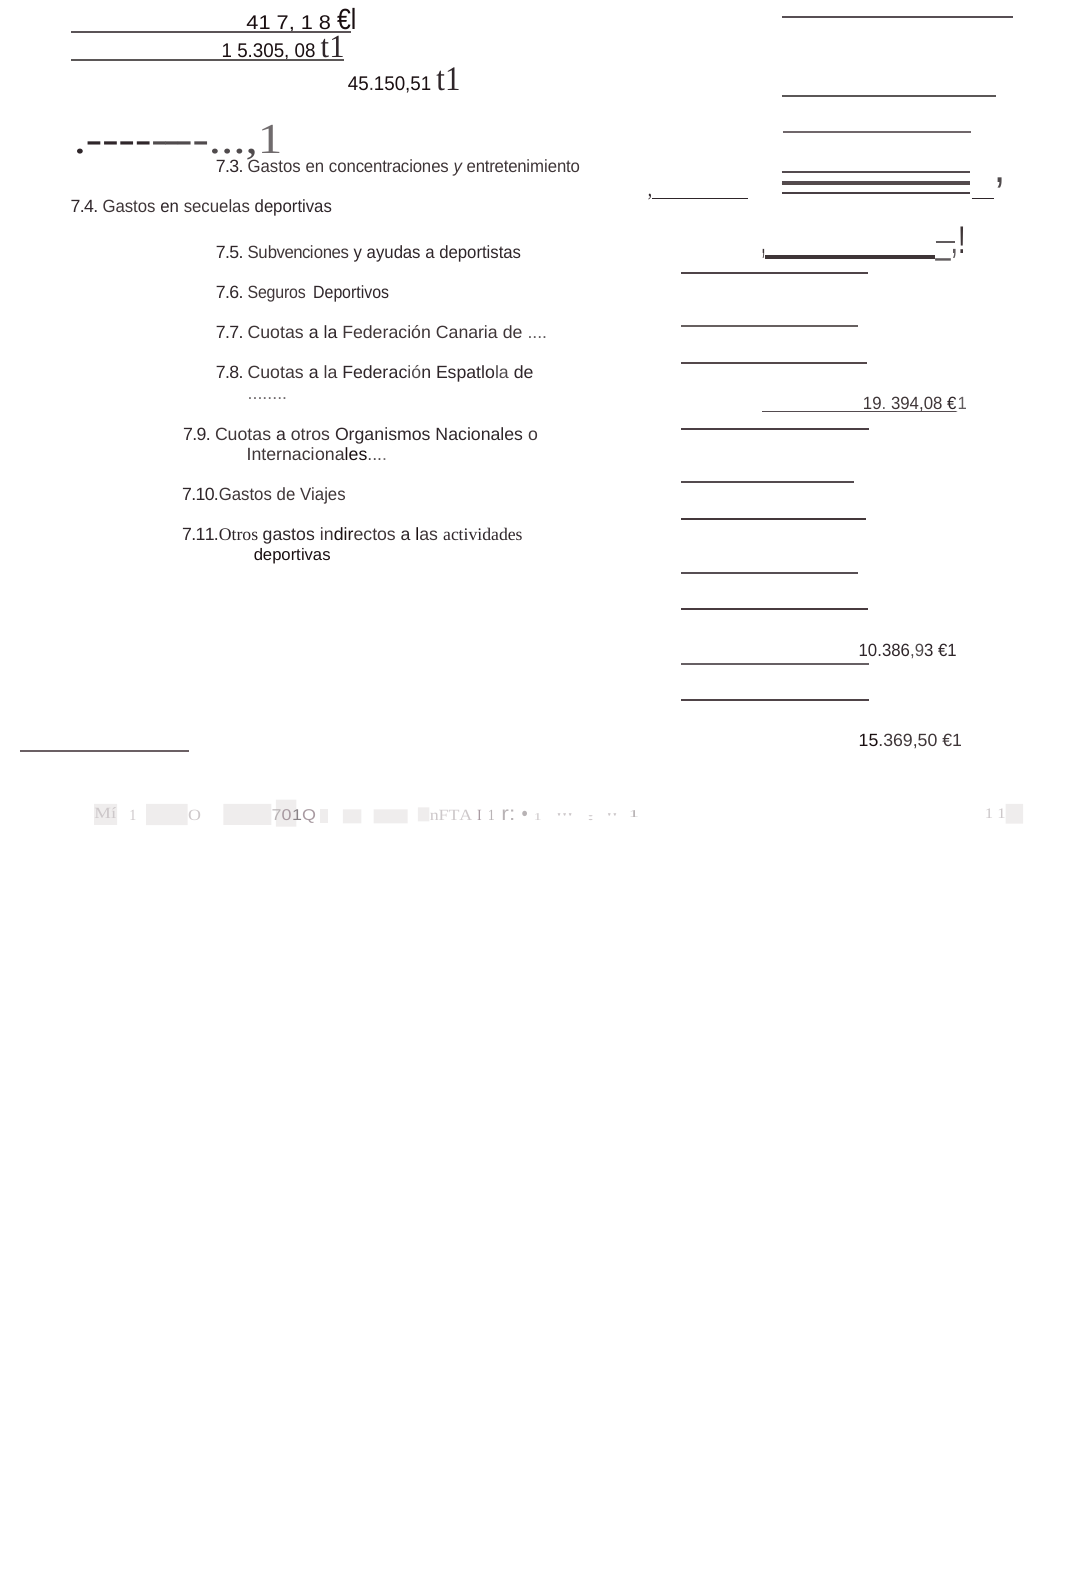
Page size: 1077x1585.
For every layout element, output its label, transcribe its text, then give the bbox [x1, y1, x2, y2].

text 1 O 701Q nFTA I 1 r: • 1 "' : " 1 1 1 [129, 802, 275, 824]
list Gastos en concentraciones y entretenimiento [216, 163, 1074, 175]
text , _,! [761, 222, 1074, 261]
subtitle 41 7, 1 8 €l [71, 6, 660, 36]
text 15.369,50 €1 [858, 729, 1074, 750]
text .--------...,1 [73, 113, 660, 163]
list Cuotas a la Federación Canaria de .... [216, 322, 564, 342]
list Gastos de Viajes [182, 484, 564, 504]
text 10.386,93 €1 [858, 639, 1074, 660]
text 45.150,51 t1 [207, 63, 601, 97]
list Subvenciones y ayudas a deportistas [216, 242, 564, 262]
list Gastos en secuelas deportivas , , [70, 175, 1074, 221]
list Seguros Deportivos [216, 282, 564, 302]
text 19. 394,08 €1 [762, 393, 1074, 413]
text 1 O 701Q nFTA I 1 r: • 1 "' : " 1 1 1 [297, 802, 1074, 824]
list Cuotas a la Federación Espatlola de ........ [216, 362, 564, 403]
text 1 5.305, 08 t1 [71, 36, 660, 63]
list Cuotas a otros Organismos Nacionales o Internacionales.... [183, 423, 564, 464]
list Otros gastos indirectos a las actividades deportivas [182, 524, 564, 563]
